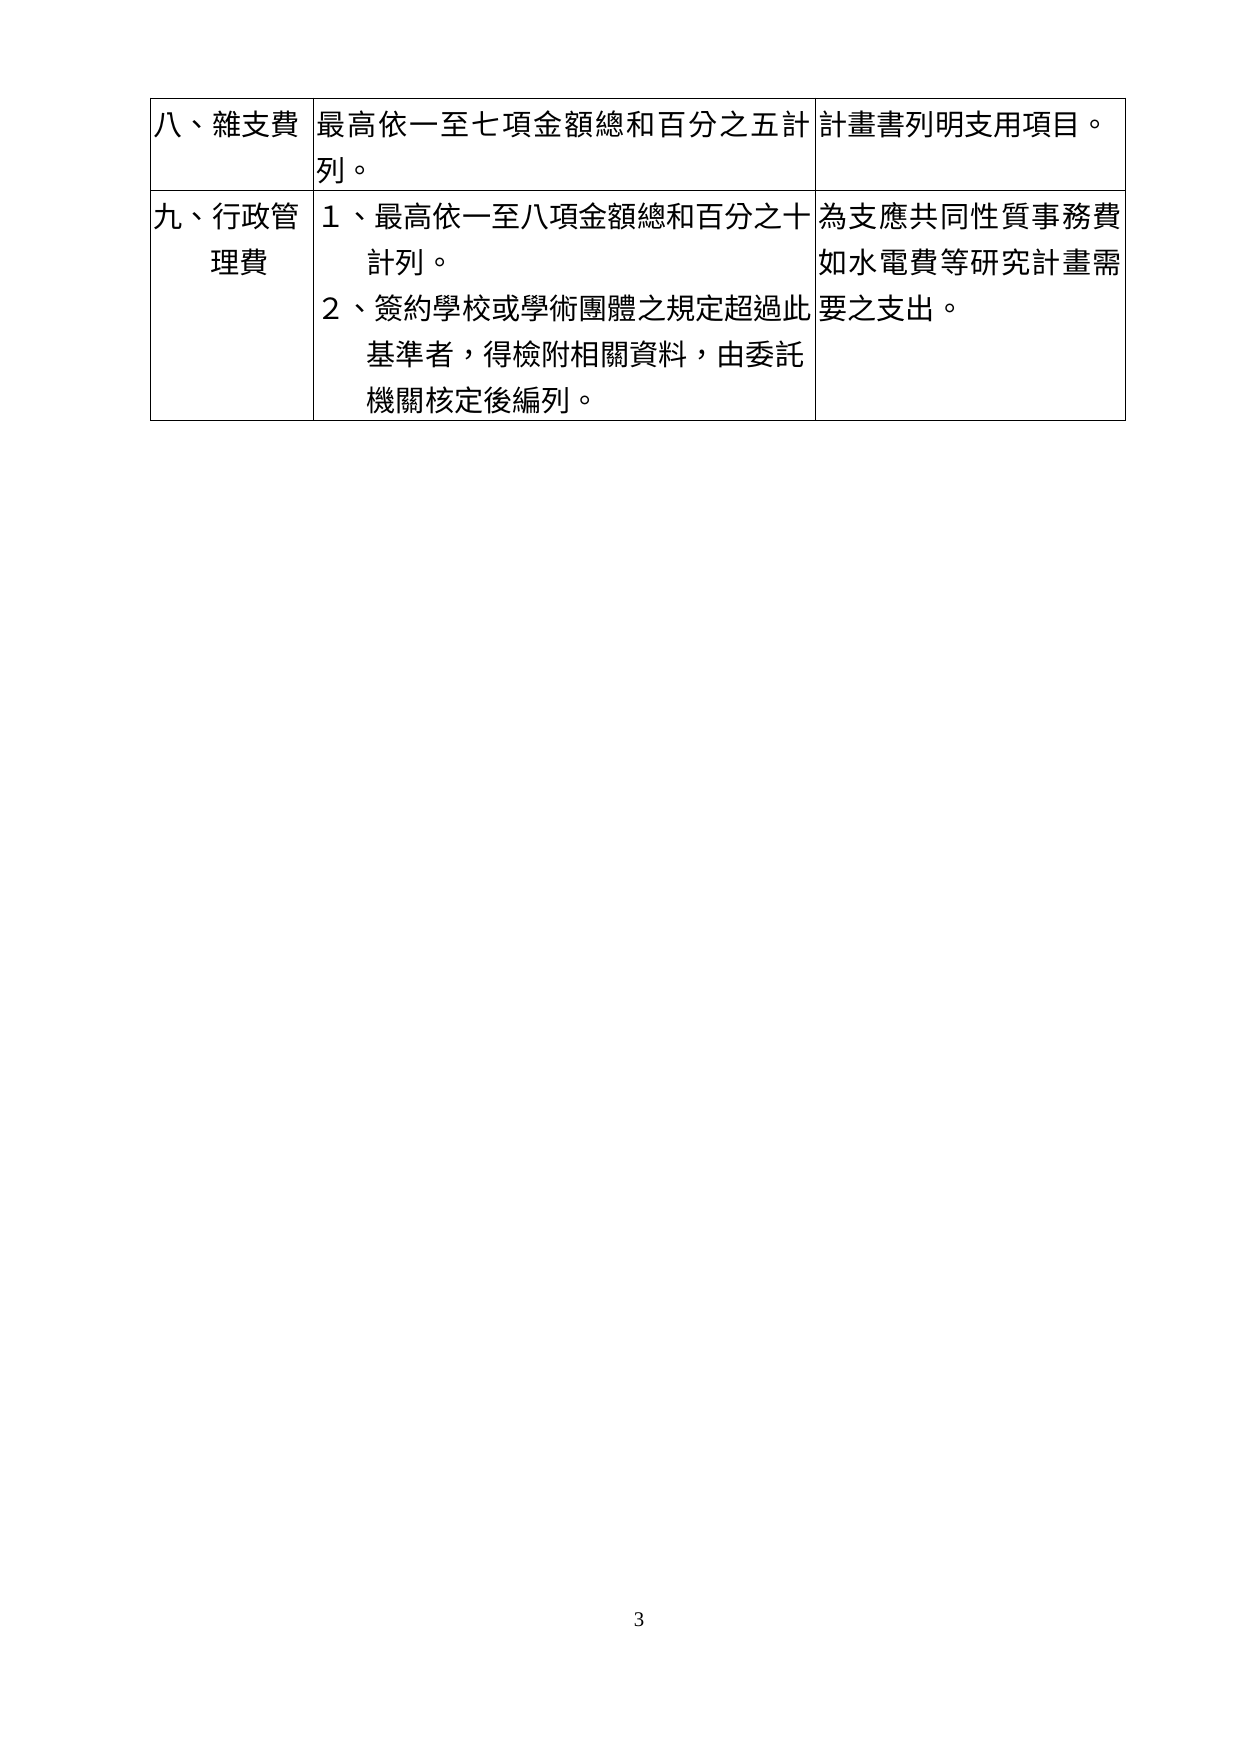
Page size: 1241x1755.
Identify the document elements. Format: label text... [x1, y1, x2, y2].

table_cell １、最高依一至八項金額總和百分之十計列。 ２、簽約學校或學術團體之規定超過此基準者，得檢附相關資料，由委託機關核定後編列。 [314, 191, 815, 420]
table_cell 九、行政管理費 [151, 191, 313, 420]
table_cell 最高依一至七項金額總和百分之五計列。 [314, 99, 815, 190]
table_cell 為支應共同性質事務費如水電費等研究計畫需要之支出。 [816, 191, 1125, 420]
table_cell 計畫書列明支用項目。 [816, 99, 1125, 190]
table_cell 八、雜支費 [151, 99, 313, 190]
